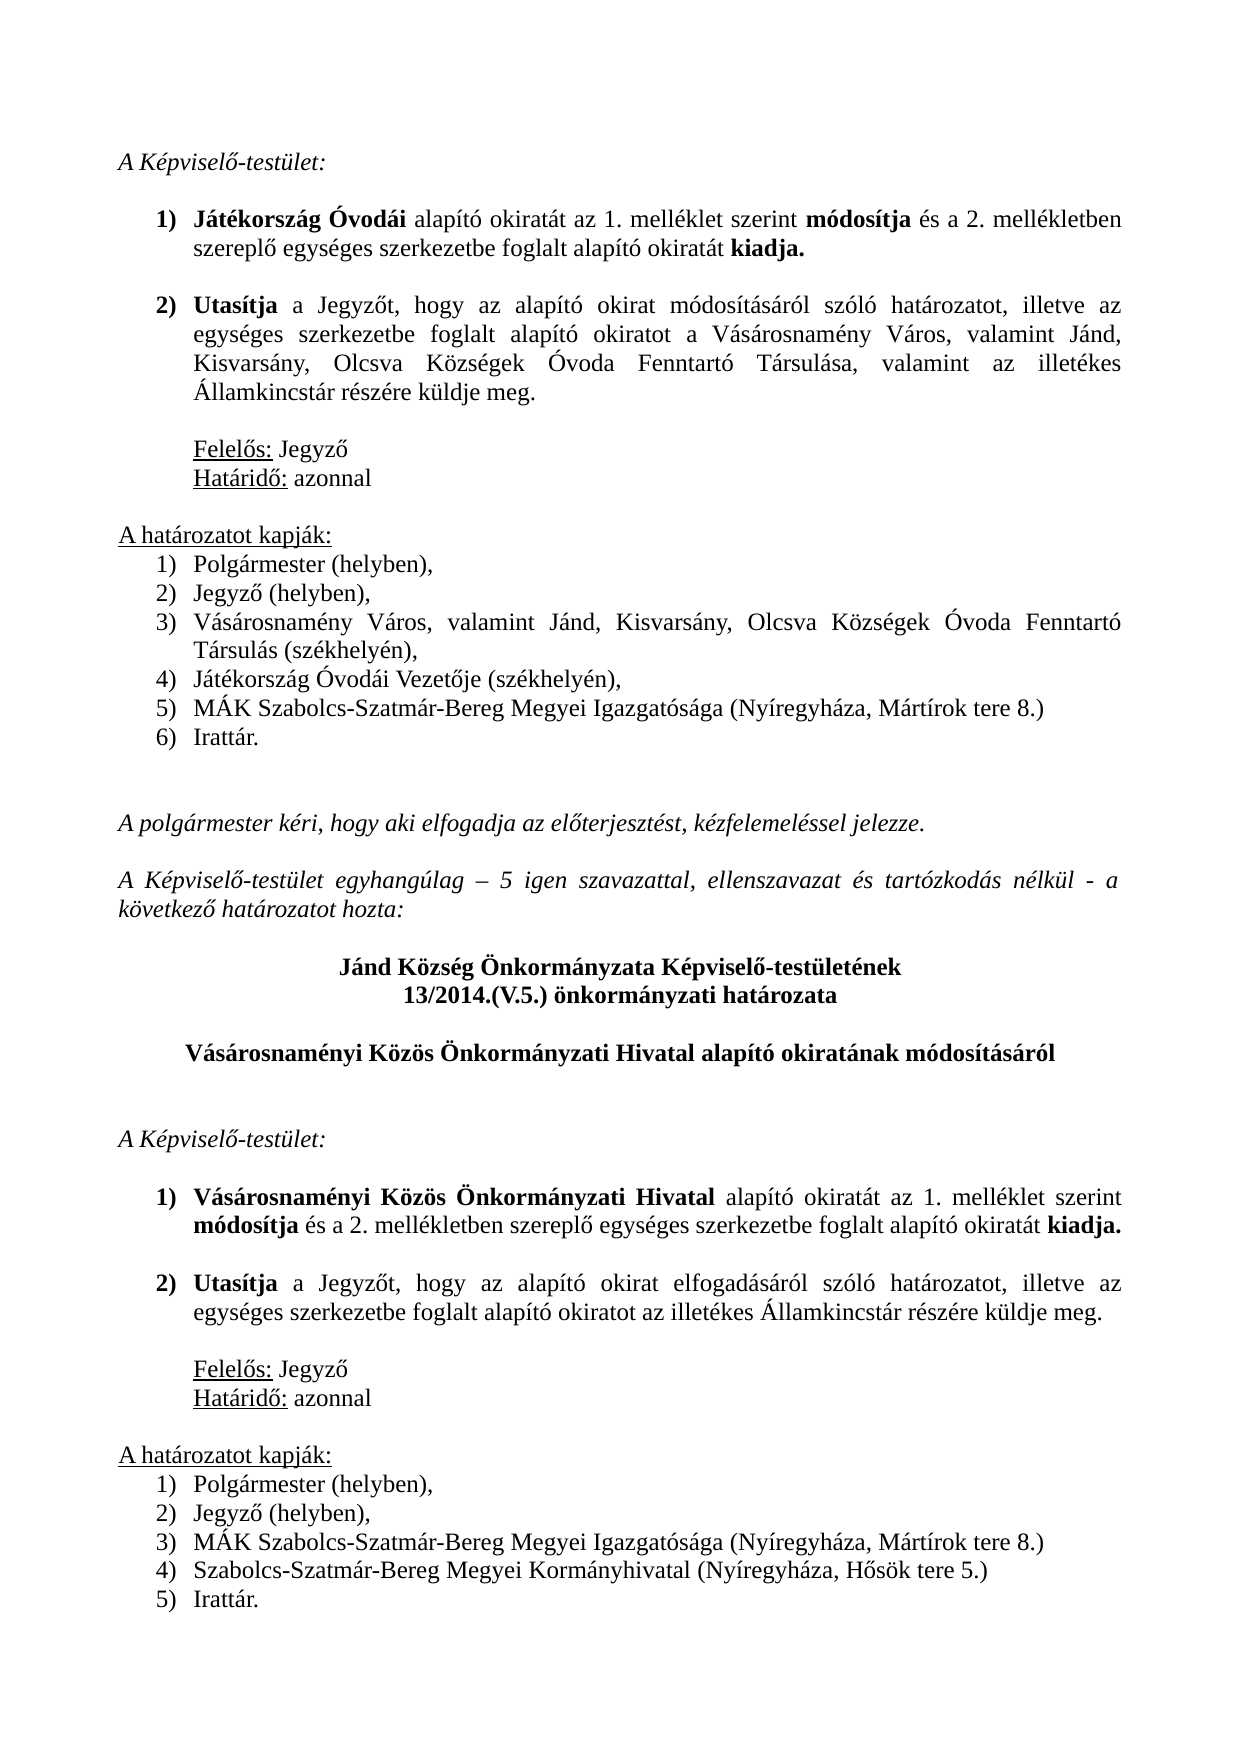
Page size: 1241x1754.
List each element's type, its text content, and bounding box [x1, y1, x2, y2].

text A polgármester kéri, hogy aki elfogadja az előterjesztést, kézfelemeléssel jelezze. [118, 808, 1122, 837]
list Polgármester (helyben), [156, 1469, 1122, 1498]
list Polgármester (helyben), [156, 549, 1122, 578]
list Szabolcs-Szatmár-Bereg Megyei Kormányhivatal (Nyíregyháza, Hősök tere 5.) [156, 1556, 1122, 1584]
list MÁK Szabolcs-Szatmár-Bereg Megyei Igazgatósága (Nyíregyháza, Mártírok tere 8.) [156, 1527, 1122, 1556]
text Határidő: azonnal [193, 463, 1122, 492]
text A Képviselő-testület: [118, 147, 1122, 176]
list Játékország Óvodái Vezetője (székhelyén), [156, 664, 1122, 693]
text Felelős: Jegyző [193, 434, 1122, 463]
list Utasítja a Jegyzőt, hogy az alapító okirat módosításáról szóló határozatot, illetve az egységes szerkezetbe foglalt alapító okiratot a Vásárosnamény Város, valamint Jánd, Kisvarsány, Olcsva Községek Óvoda Fenntartó Társulása, valamint az illetékes Államkincstár részére küldje meg. [156, 291, 1122, 406]
list Irattár. [156, 1584, 1122, 1613]
text Vásárosnaményi Közös Önkormányzati Hivatal alapító okiratának módosításáról [118, 1038, 1122, 1067]
text Határidő: azonnal [193, 1383, 1122, 1412]
list Jegyző (helyben), [156, 1498, 1122, 1527]
list MÁK Szabolcs-Szatmár-Bereg Megyei Igazgatósága (Nyíregyháza, Mártírok tere 8.) [156, 693, 1122, 722]
text Jánd Község Önkormányzata Képviselő-testületének [118, 952, 1122, 981]
list Utasítja a Jegyzőt, hogy az alapító okirat elfogadásáról szóló határozatot, illetve az egységes szerkezetbe foglalt alapító okiratot az illetékes Államkincstár részére küldje meg. [156, 1268, 1122, 1326]
text A Képviselő-testület egyhangúlag – 5 igen szavazattal, ellenszavazat és tartózkodás nélkül - a következő határozatot hozta: [118, 866, 1122, 923]
list Vásárosnaményi Közös Önkormányzati Hivatal alapító okiratát az 1. melléklet szerint módosítja és a 2. mellékletben szereplő egységes szerkezetbe foglalt alapító okiratát kiadja. [156, 1182, 1122, 1239]
text Felelős: Jegyző [193, 1354, 1122, 1383]
list Irattár. [156, 722, 1122, 751]
list Játékország Óvodái alapító okiratát az 1. melléklet szerint módosítja és a 2. mellékletben szereplő egységes szerkezetbe foglalt alapító okiratát kiadja. [156, 204, 1122, 262]
text A határozatot kapják: [118, 1441, 1122, 1469]
list Jegyző (helyben), [156, 578, 1122, 607]
text A Képviselő-testület: [118, 1124, 1122, 1153]
text A határozatot kapják: [118, 521, 1122, 549]
list Vásárosnamény Város, valamint Jánd, Kisvarsány, Olcsva Községek Óvoda Fenntartó Társulás (székhelyén), [156, 607, 1122, 664]
text 13/2014.(V.5.) önkormányzati határozata [118, 981, 1122, 1009]
